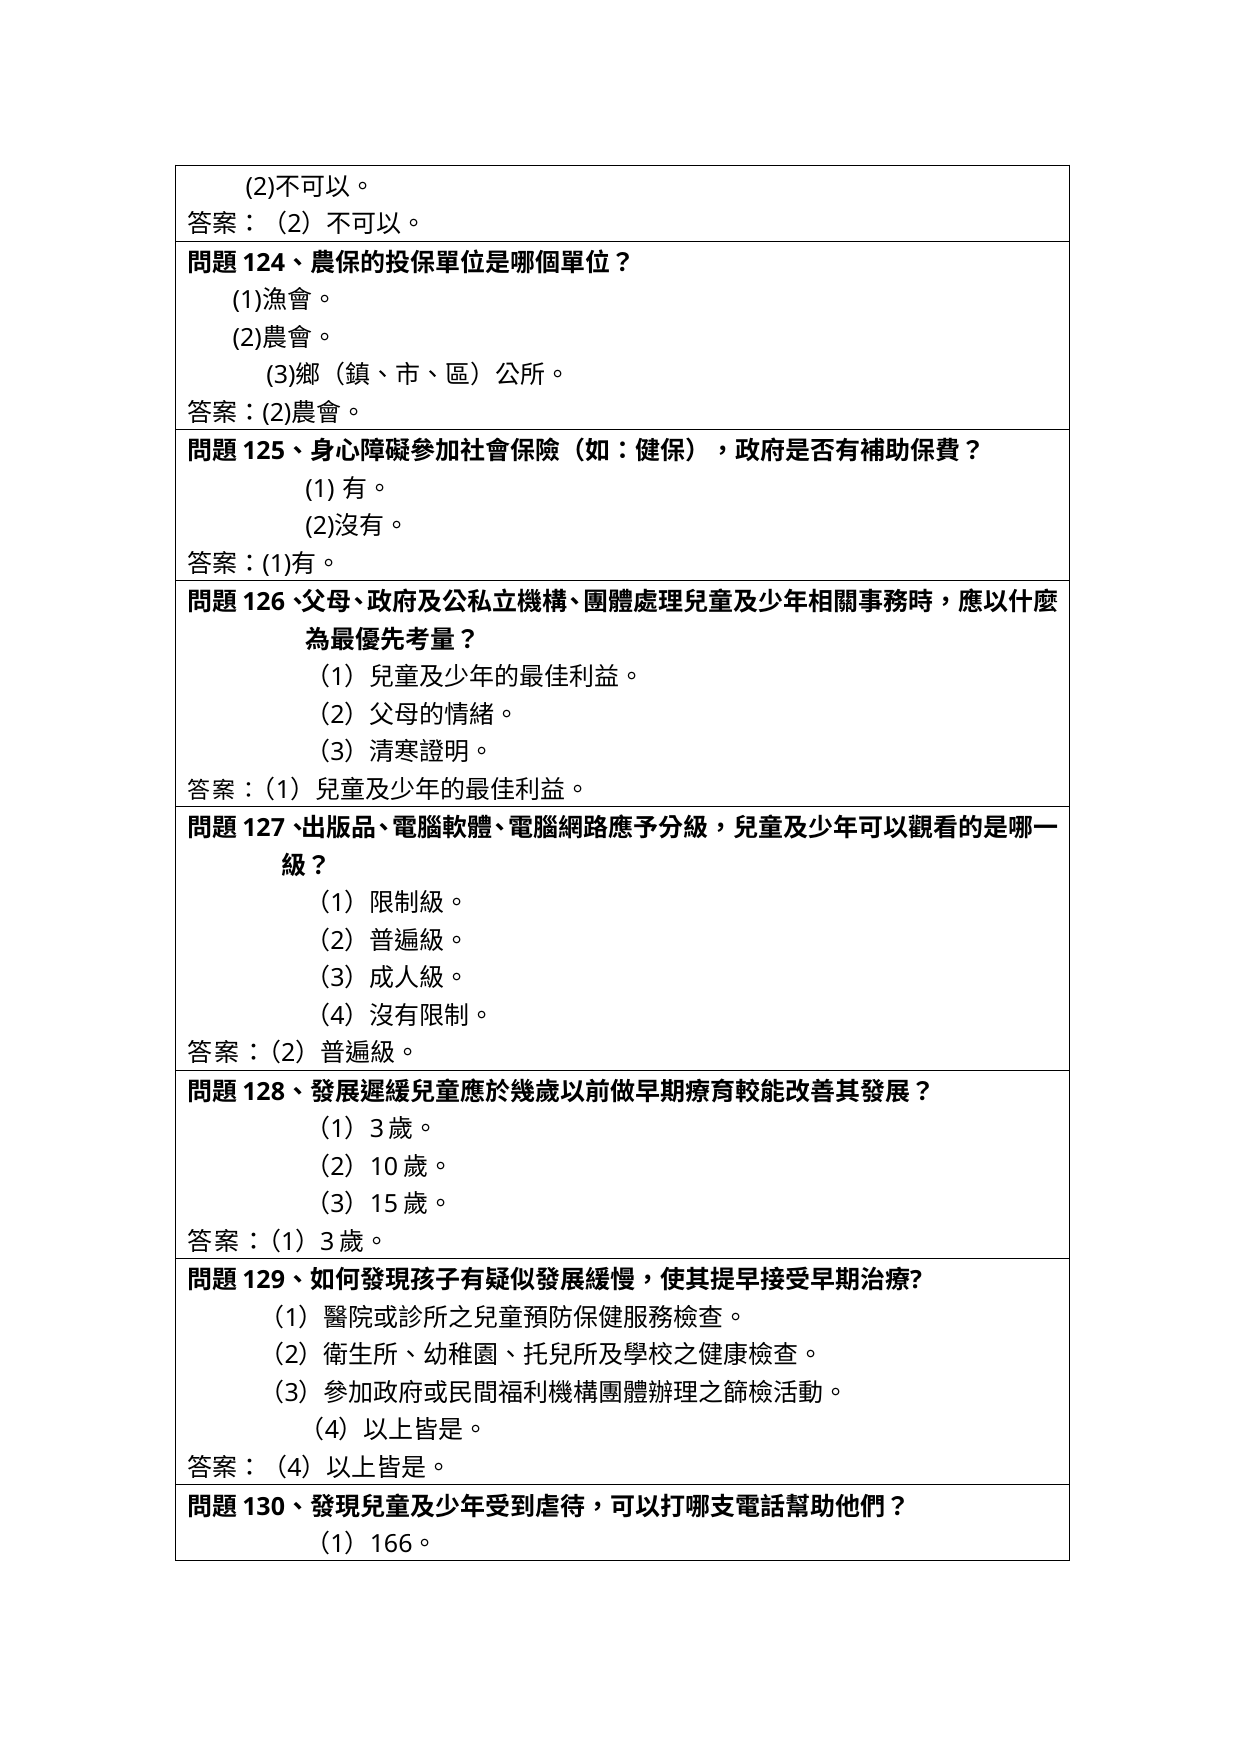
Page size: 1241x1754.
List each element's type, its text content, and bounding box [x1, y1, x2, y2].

table_cell 問題125、身心障礙參加社會保險（如：健保），政府是否有補助保費？ 有。 (2)沒有。 答案：(1)有。 [176, 430, 1069, 580]
table_cell 問題124、農保的投保單位是哪個單位？ (1)漁會。 (2)農會。 (3)鄉（鎮、市、區）公所。 答案：(2)農會。 [176, 242, 1069, 429]
table_cell 問題126、父母、政府及公私立機構、團體處理兒童及少年相關事務時，應以什麼為最優先考量？ （1）兒童及少年的最佳利益。 （2）父母的情緒。 （3）清寒證明。 答案：（1）兒童及少年的最佳利益。 [176, 581, 1069, 806]
table_cell 問題128、發展遲緩兒童應於幾歲以前做早期療育較能改善其發展？ （1）3歲。 （2）10歲。 （3）15歲。 答案：（1）3歲。 [176, 1071, 1069, 1258]
table_cell 問題127、出版品、電腦軟體、電腦網路應予分級，兒童及少年可以觀看的是哪一級？ （1）限制級。 （2）普遍級。 （3）成人級。 （4）沒有限制。 答案：（2）普遍級。 [176, 807, 1069, 1070]
table_cell 問題129、如何發現孩子有疑似發展緩慢，使其提早接受早期治療? （1）醫院或診所之兒童預防保健服務檢查。 （2）衛生所、幼稚園、托兒所及學校之健康檢查。 （3）參加政府或民間福利機構團體辦理之篩檢活動。 （4）以上皆是。 答案：（4）以上皆是。 [176, 1259, 1069, 1484]
table_cell (2)不可以。 答案：（2）不可以。 [176, 166, 1069, 241]
table_cell 問題130、發現兒童及少年受到虐待，可以打哪支電話幫助他們？ （1）166。 [176, 1485, 1069, 1560]
